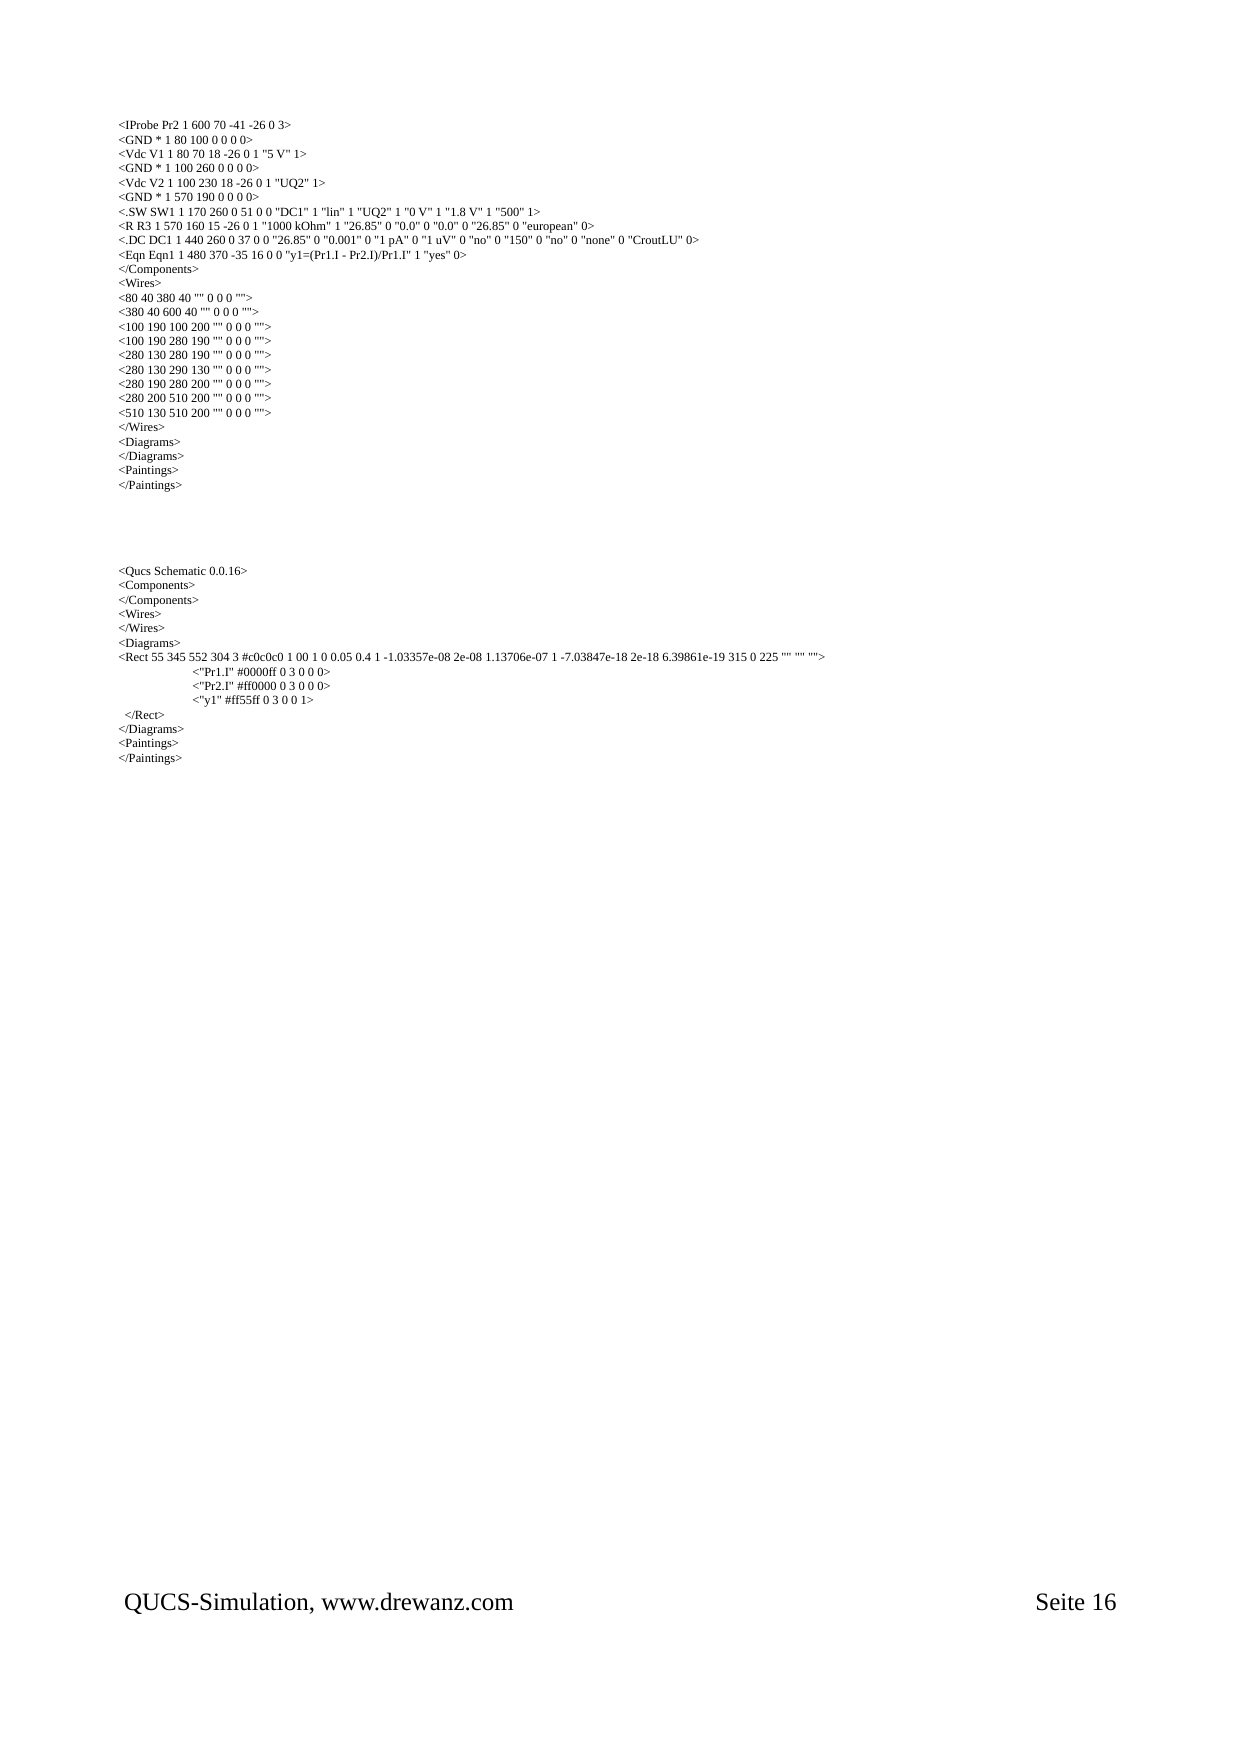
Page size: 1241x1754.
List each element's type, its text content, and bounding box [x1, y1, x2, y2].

text <Vdc V2 1 100 230 18 -26 0 1 "UQ2" 1> [118, 176, 1122, 190]
text <Diagrams> [118, 636, 1122, 650]
text <Qucs Schematic 0.0.16> [118, 564, 1122, 578]
text <.SW SW1 1 170 260 0 51 0 0 "DC1" 1 "lin" 1 "UQ2" 1 "0 V" 1 "1.8 V" 1 "500" 1> [118, 204, 1122, 219]
text <.DC DC1 1 440 260 0 37 0 0 "26.85" 0 "0.001" 0 "1 pA" 0 "1 uV" 0 "no" 0 "150" 0 "no" 0 "none" 0 "CroutLU" 0> [118, 233, 1122, 247]
text </Paintings> [118, 751, 1122, 765]
text <100 190 100 200 "" 0 0 0 ""> [118, 319, 1122, 334]
text </Diagrams> [118, 449, 1122, 463]
text <Paintings> [118, 463, 1122, 477]
text </Wires> [118, 621, 1122, 636]
text <Components> [118, 578, 1122, 592]
text <Diagrams> [118, 434, 1122, 449]
text <R R3 1 570 160 15 -26 0 1 "1000 kOhm" 1 "26.85" 0 "0.0" 0 "0.0" 0 "26.85" 0 "european" 0> [118, 219, 1122, 233]
text <"Pr2.I" #ff0000 0 3 0 0 0> [118, 679, 1122, 693]
text <GND * 1 570 190 0 0 0 0> [118, 190, 1122, 204]
text </Wires> [118, 420, 1122, 434]
text </Components> [118, 262, 1122, 276]
text <Vdc V1 1 80 70 18 -26 0 1 "5 V" 1> [118, 147, 1122, 161]
text <GND * 1 100 260 0 0 0 0> [118, 161, 1122, 176]
text <GND * 1 80 100 0 0 0 0> [118, 132, 1122, 147]
text <280 200 510 200 "" 0 0 0 ""> [118, 391, 1122, 406]
text </Rect> [118, 707, 1122, 722]
text <80 40 380 40 "" 0 0 0 ""> [118, 291, 1122, 305]
text <510 130 510 200 "" 0 0 0 ""> [118, 406, 1122, 420]
text <Paintings> [118, 736, 1122, 751]
text </Diagrams> [118, 722, 1122, 736]
text </Paintings> [118, 477, 1122, 492]
text <380 40 600 40 "" 0 0 0 ""> [118, 305, 1122, 319]
text <280 190 280 200 "" 0 0 0 ""> [118, 377, 1122, 391]
text <Eqn Eqn1 1 480 370 -35 16 0 0 "y1=(Pr1.I - Pr2.I)/Pr1.I" 1 "yes" 0> [118, 247, 1122, 262]
text <100 190 280 190 "" 0 0 0 ""> [118, 334, 1122, 348]
text <Rect 55 345 552 304 3 #c0c0c0 1 00 1 0 0.05 0.4 1 -1.03357e-08 2e-08 1.13706e-07 1 -7.03847e-18 2e-18 6.39861e-19 315 0 225 "" "" ""> [118, 650, 1122, 664]
text <280 130 280 190 "" 0 0 0 ""> [118, 348, 1122, 362]
text <"y1" #ff55ff 0 3 0 0 1> [118, 693, 1122, 707]
text <"Pr1.I" #0000ff 0 3 0 0 0> [118, 664, 1122, 679]
text <Wires> [118, 276, 1122, 291]
text </Components> [118, 592, 1122, 607]
text <IProbe Pr2 1 600 70 -41 -26 0 3> [118, 118, 1122, 132]
text <Wires> [118, 607, 1122, 621]
text <280 130 290 130 "" 0 0 0 ""> [118, 362, 1122, 377]
